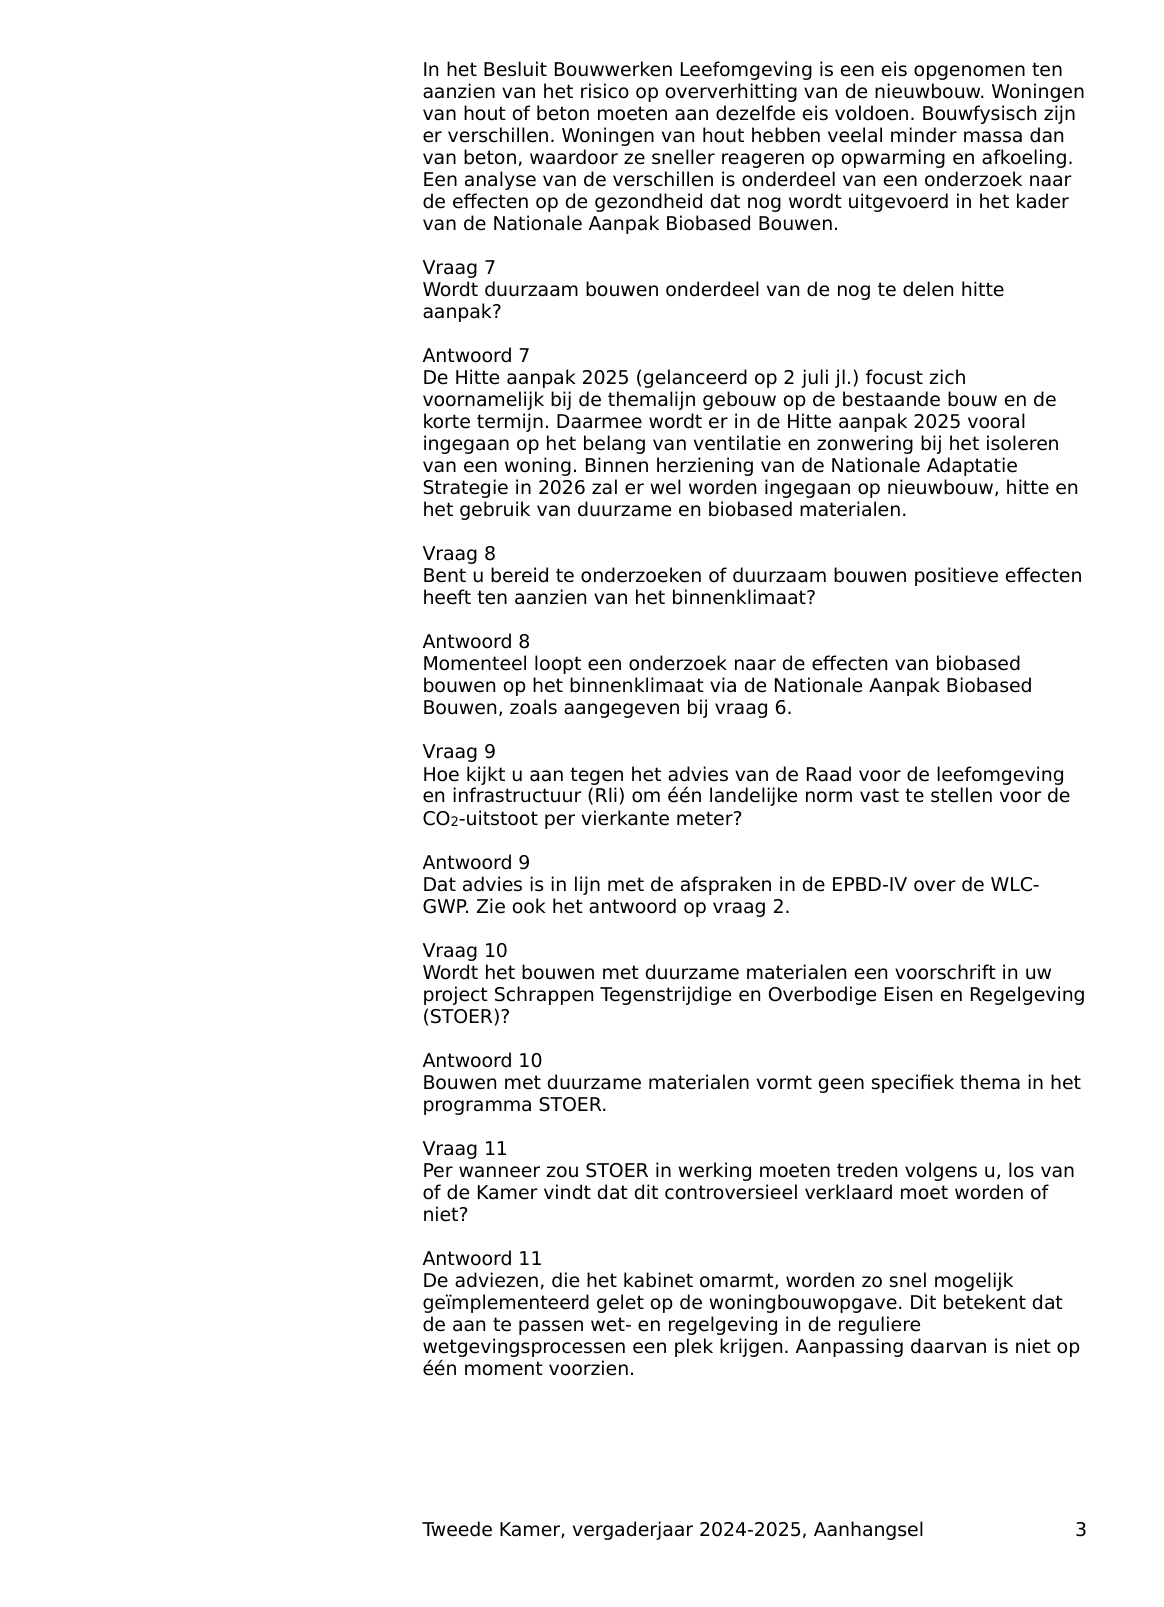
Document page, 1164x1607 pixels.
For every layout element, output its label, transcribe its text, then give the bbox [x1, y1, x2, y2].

text Bouwen met duurzame materialen vormt geen specifiek thema in het programma STOER. [422, 1072, 1087, 1116]
text Antwoord 11 [422, 1248, 1087, 1270]
text Dat advies is in lijn met de afspraken in de EPBD-IV over de WLC-GWP. Zie ook het antwoord op vraag 2. [422, 873, 1087, 917]
text De Hitte aanpak 2025 (gelanceerd op 2 juli jl.) focust zich voornamelijk bij de themalijn gebouw op de bestaande bouw en de korte termijn. Daarmee wordt er in de Hitte aanpak 2025 vooral ingegaan op het belang van ventilatie en zonwering bij het isoleren van een woning. Binnen herziening van de Nationale Adaptatie Strategie in 2026 zal er wel worden ingegaan op nieuwbouw, hitte en het gebruik van duurzame en biobased materialen. [422, 367, 1087, 521]
text Vraag 8 [422, 543, 1087, 565]
text Vraag 7 [422, 257, 1087, 279]
text In het Besluit Bouwwerken Leefomgeving is een eis opgenomen ten aanzien van het risico op oververhitting van de nieuwbouw. Woningen van hout of beton moeten aan dezelfde eis voldoen. Bouwfysisch zijn er verschillen. Woningen van hout hebben veelal minder massa dan van beton, waardoor ze sneller reageren op opwarming en afkoeling. [422, 59, 1087, 169]
text Per wanneer zou STOER in werking moeten treden volgens u, los van of de Kamer vindt dat dit controversieel verklaard moet worden of niet? [422, 1160, 1087, 1226]
text Vraag 9 [422, 741, 1087, 763]
text Antwoord 7 [422, 345, 1087, 367]
text Antwoord 9 [422, 852, 1087, 873]
text De adviezen, die het kabinet omarmt, worden zo snel mogelijk geïmplementeerd gelet op de woningbouwopgave. Dit betekent dat de aan te passen wet- en regelgeving in de reguliere wetgevingsprocessen een plek krijgen. Aanpassing daarvan is niet op één moment voorzien. [422, 1270, 1087, 1380]
text Hoe kijkt u aan tegen het advies van de Raad voor de leefomgeving en infrastructuur (Rli) om één landelijke norm vast te stellen voor de CO2-uitstoot per vierkante meter? [422, 763, 1087, 829]
text Vraag 10 [422, 940, 1087, 962]
text Wordt duurzaam bouwen onderdeel van de nog te delen hitte aanpak? [422, 279, 1087, 323]
text Vraag 11 [422, 1138, 1087, 1160]
text Wordt het bouwen met duurzame materialen een voorschrift in uw project Schrappen Tegenstrijdige en Overbodige Eisen en Regelgeving (STOER)? [422, 962, 1087, 1028]
text Momenteel loopt een onderzoek naar de effecten van biobased bouwen op het binnenklimaat via de Nationale Aanpak Biobased Bouwen, zoals aangegeven bij vraag 6. [422, 653, 1087, 719]
text Bent u bereid te onderzoeken of duurzaam bouwen positieve effecten heeft ten aanzien van het binnenklimaat? [422, 565, 1087, 609]
text Een analyse van de verschillen is onderdeel van een onderzoek naar de effecten op de gezondheid dat nog wordt uitgevoerd in het kader van de Nationale Aanpak Biobased Bouwen. [422, 169, 1087, 235]
text Antwoord 8 [422, 631, 1087, 653]
text Antwoord 10 [422, 1050, 1087, 1072]
